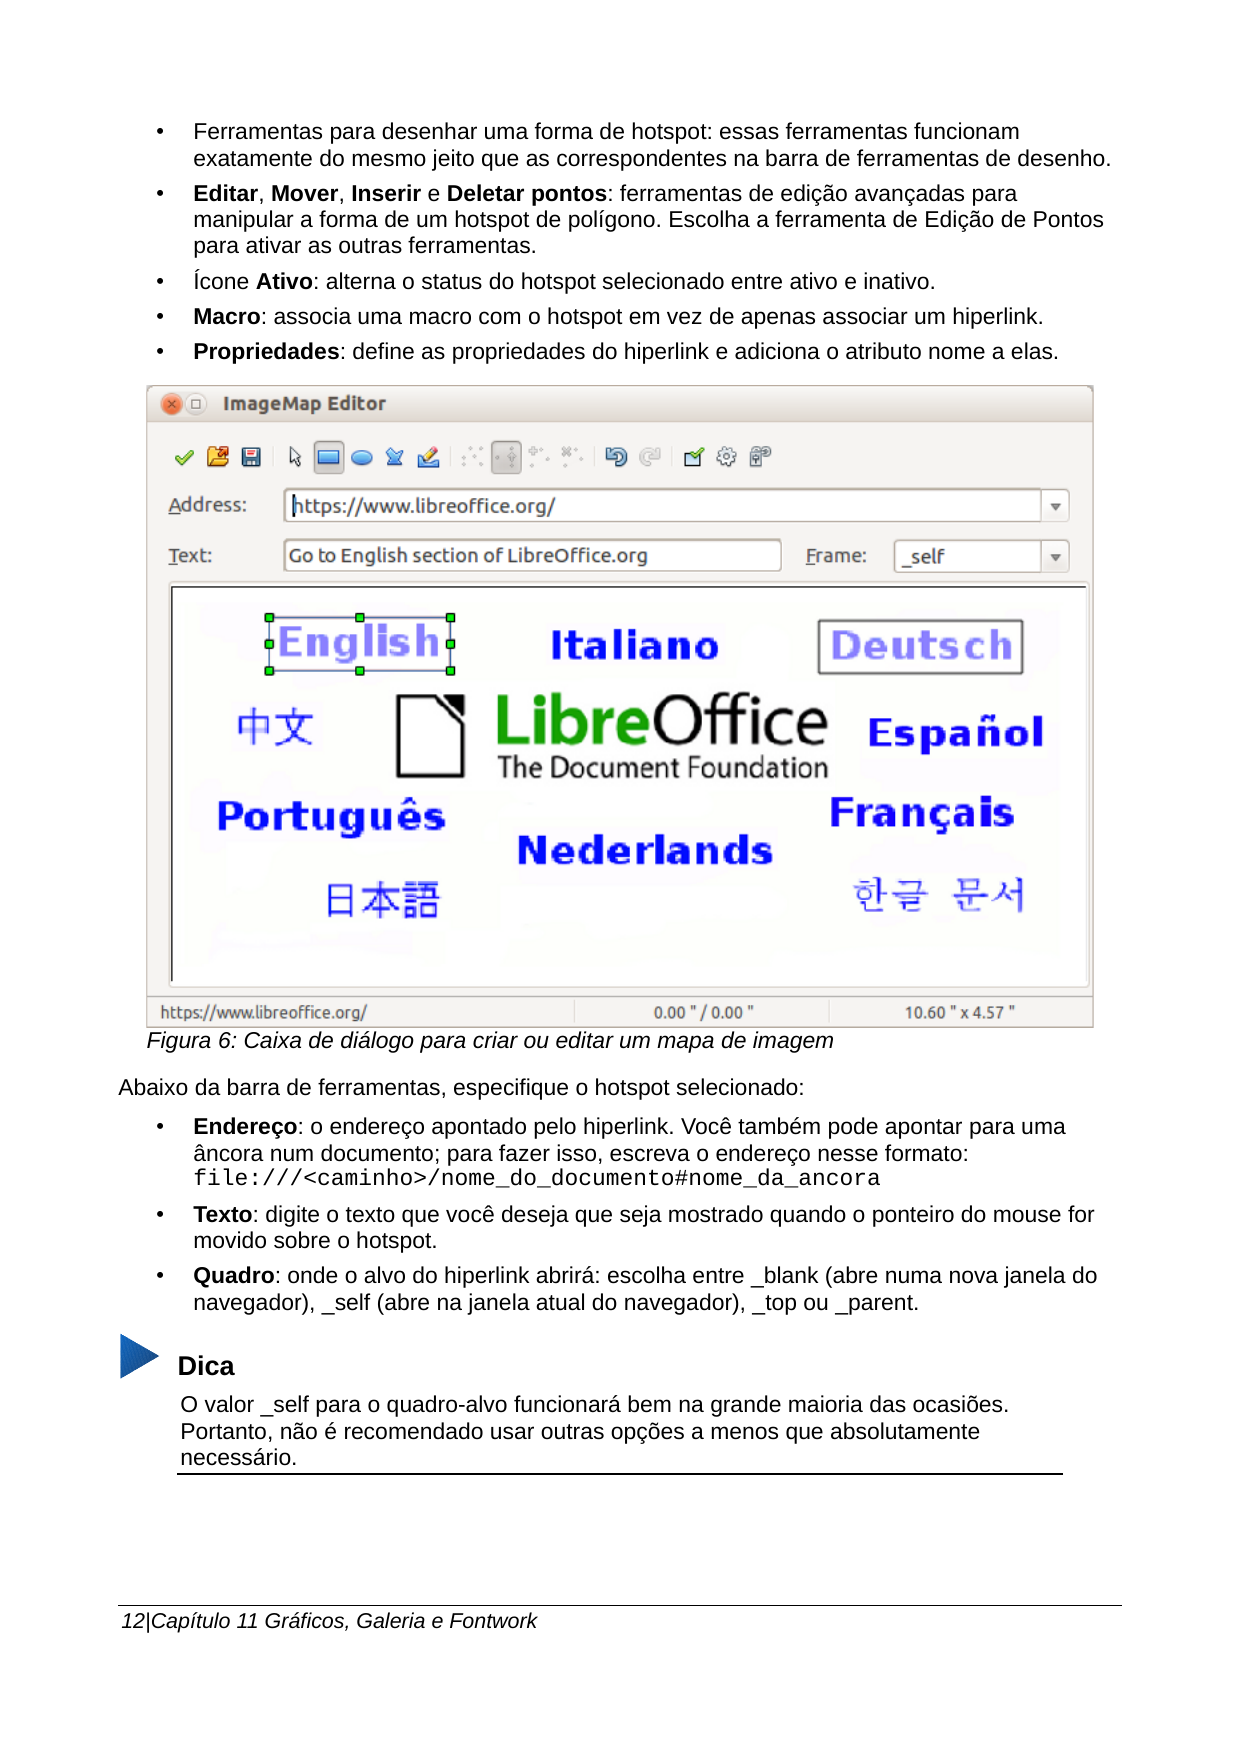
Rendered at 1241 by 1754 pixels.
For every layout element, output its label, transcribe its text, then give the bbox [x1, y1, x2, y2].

picture [146, 385, 1094, 1028]
list Macro: associa uma macro com o hotspot em vez de apenas associar um hiperlink. [156, 303, 1122, 329]
list Texto: digite o texto que você deseja que seja mostrado quando o ponteiro do mouse for movido sobre o hotspot. [156, 1201, 1122, 1253]
list Ícone Ativo: alterna o status do hotspot selecionado entre ativo e inativo. [156, 268, 1122, 294]
text Figura 6: Caixa de diálogo para criar ou editar um mapa de imagem [146, 1028, 1094, 1053]
text O valor _self para o quadro-alvo funcionará bem na grande maioria das ocasiões. Portanto, não é recomendado usar outras opções a menos que absolutamente necessário. [177, 1388, 1063, 1473]
subtitle Dica [118, 1331, 1122, 1381]
list Propriedades: define as propriedades do hiperlink e adiciona o atributo nome a elas. [156, 338, 1122, 364]
list Editar, Mover, Inserir e Deletar pontos: ferramentas de edição avançadas para manipular a forma de um hotspot de polígono. Escolha a ferramenta de Edição de Pontos para ativar as outras ferramentas. [156, 180, 1122, 259]
list Ferramentas para desenhar uma forma de hotspot: essas ferramentas funcionam exatamente do mesmo jeito que as correspondentes na barra de ferramentas de desenho. [156, 118, 1122, 171]
list Abaixo da barra de ferramentas, especifique o hotspot selecionado: [118, 1074, 1122, 1101]
list Quadro: onde o alvo do hiperlink abrirá: escolha entre _blank (abre numa nova janela do navegador), _self (abre na janela atual do navegador), _top ou _parent. [156, 1262, 1122, 1315]
list Endereço: o endereço apontado pelo hiperlink. Você também pode apontar para uma âncora num documento; para fazer isso, escreva o endereço nesse formato: file:///<caminho>/nome_do_documento#nome_da_ancora [156, 1113, 1122, 1192]
